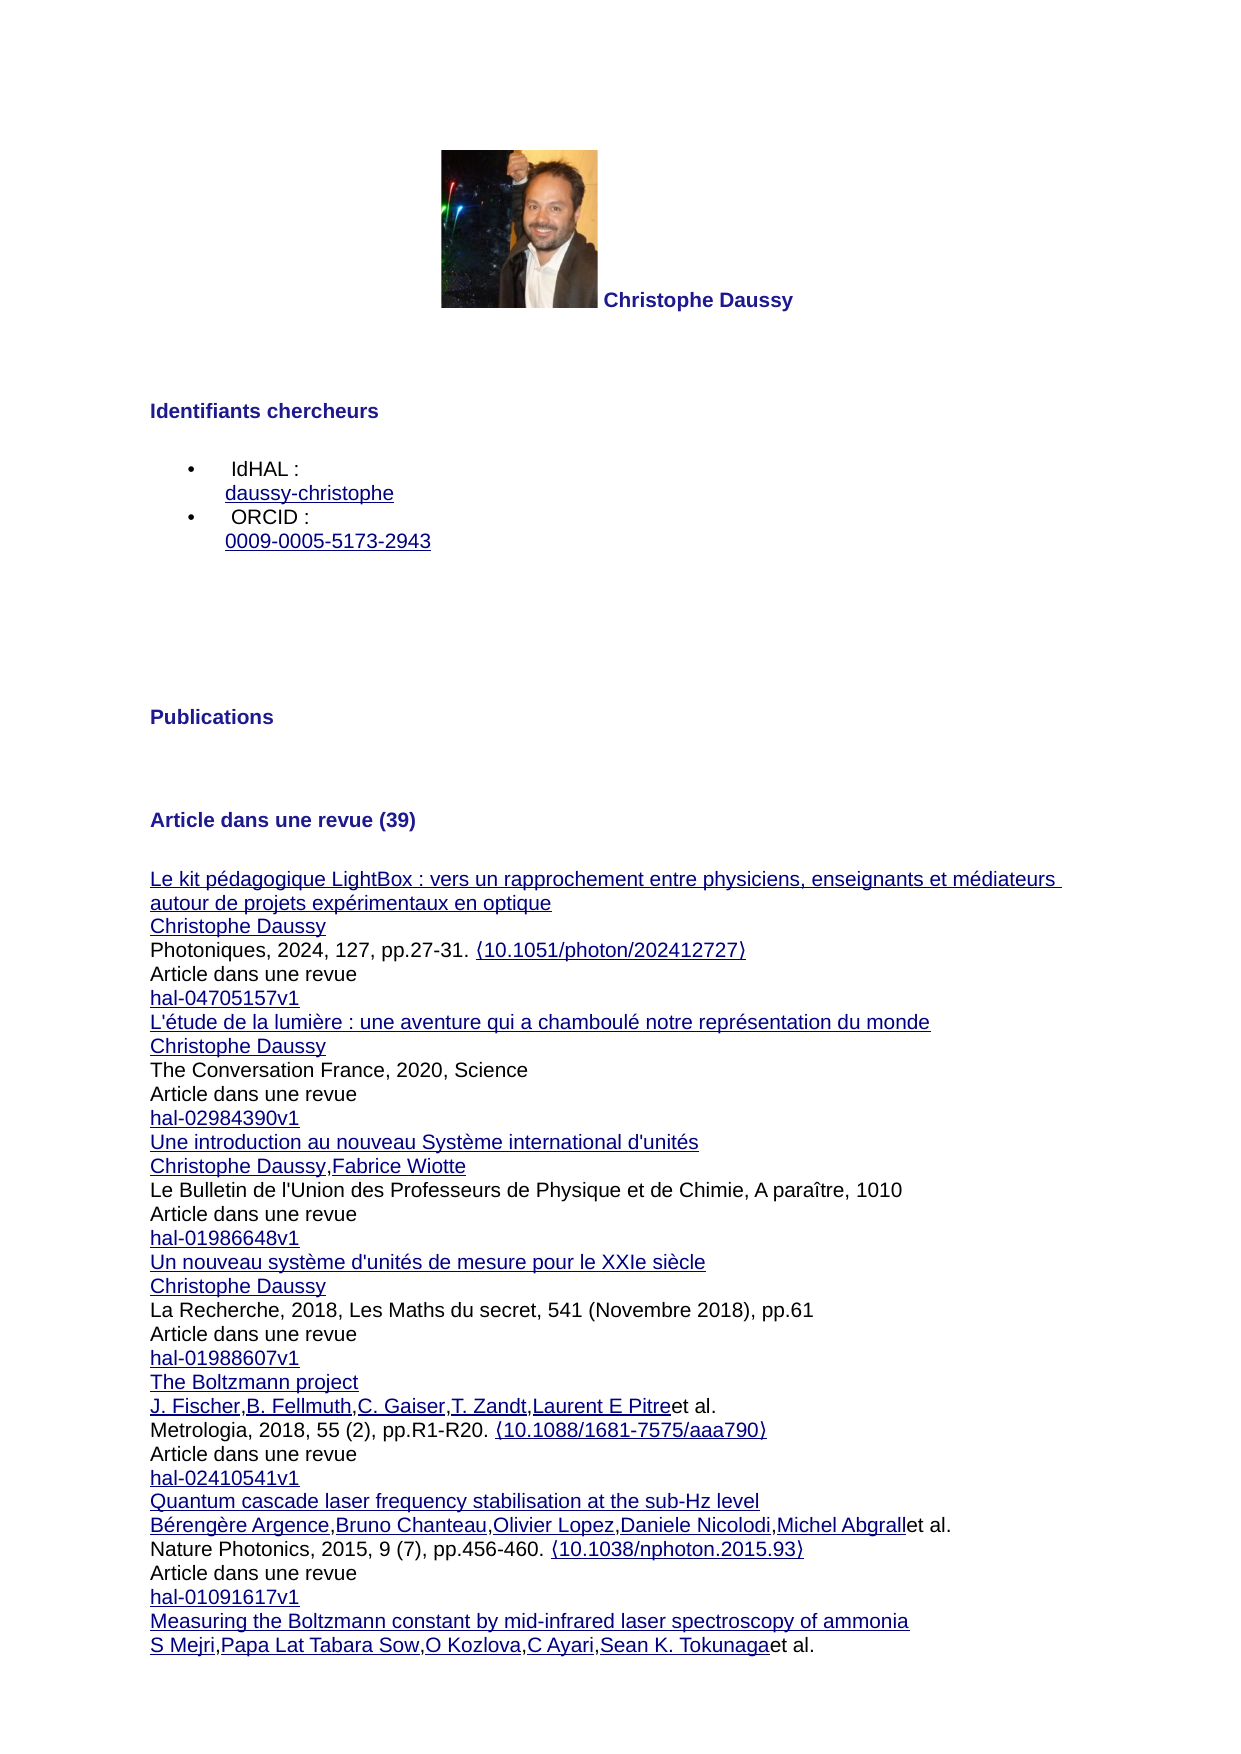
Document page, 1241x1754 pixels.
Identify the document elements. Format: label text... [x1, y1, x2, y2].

list 0009-0005-5173-2943 [187, 529, 1090, 553]
table_cell Quantum cascade laser frequency stabilisation at the sub-Hz level Bérengère Argence,Bruno Chanteau,Olivier Lopez,Daniele Nicolodi,Michel Abgrallet al. Nature Photonics, 2015, 9 (7), pp.456-460. ⟨10.1038/nphoton.2015.93⟩ Article dans une revue hal-01091617v1 [150, 1489, 1090, 1609]
subtitle Article dans une revue (39) [150, 808, 1090, 832]
list IdHAL : [187, 457, 1090, 481]
subtitle Publications [150, 705, 1090, 729]
subtitle Christophe Daussy [150, 150, 1090, 312]
list daussy-christophe [187, 481, 1090, 505]
picture [441, 150, 598, 308]
table_cell Measuring the Boltzmann constant by mid-infrared laser spectroscopy of ammonia S Mejri,Papa Lat Tabara Sow,O Kozlova,C Ayari,Sean K. Tokunagaet al. [150, 1609, 1090, 1657]
subtitle Identifiants chercheurs [150, 399, 1090, 423]
table_header Le kit pédagogique LightBox : vers un rapprochement entre physiciens, enseignants et médiateurs autour de projets expérimentaux en optique Christophe Daussy Photoniques, 2024, 127, pp.27-31. ⟨10.1051/photon/202412727⟩ Article dans une revue hal-04705157v1 [150, 866, 1090, 1010]
table_cell The Boltzmann project J. Fischer,B. Fellmuth,C. Gaiser,T. Zandt,Laurent E Pitreet al. Metrologia, 2018, 55 (2), pp.R1-R20. ⟨10.1088/1681-7575/aaa790⟩ Article dans une revue hal-02410541v1 [150, 1370, 1090, 1489]
table_cell L'étude de la lumière : une aventure qui a chamboulé notre représentation du monde Christophe Daussy The Conversation France, 2020, Science Article dans une revue hal-02984390v1 [150, 1010, 1090, 1130]
table_cell Un nouveau système d'unités de mesure pour le XXIe siècle Christophe Daussy La Recherche, 2018, Les Maths du secret, 541 (Novembre 2018), pp.61 Article dans une revue hal-01988607v1 [150, 1250, 1090, 1369]
list ORCID : [187, 505, 1090, 529]
table_cell Une introduction au nouveau Système international d'unités Christophe Daussy,Fabrice Wiotte Le Bulletin de l'Union des Professeurs de Physique et de Chimie, A paraître, 1010 Article dans une revue hal-01986648v1 [150, 1130, 1090, 1250]
